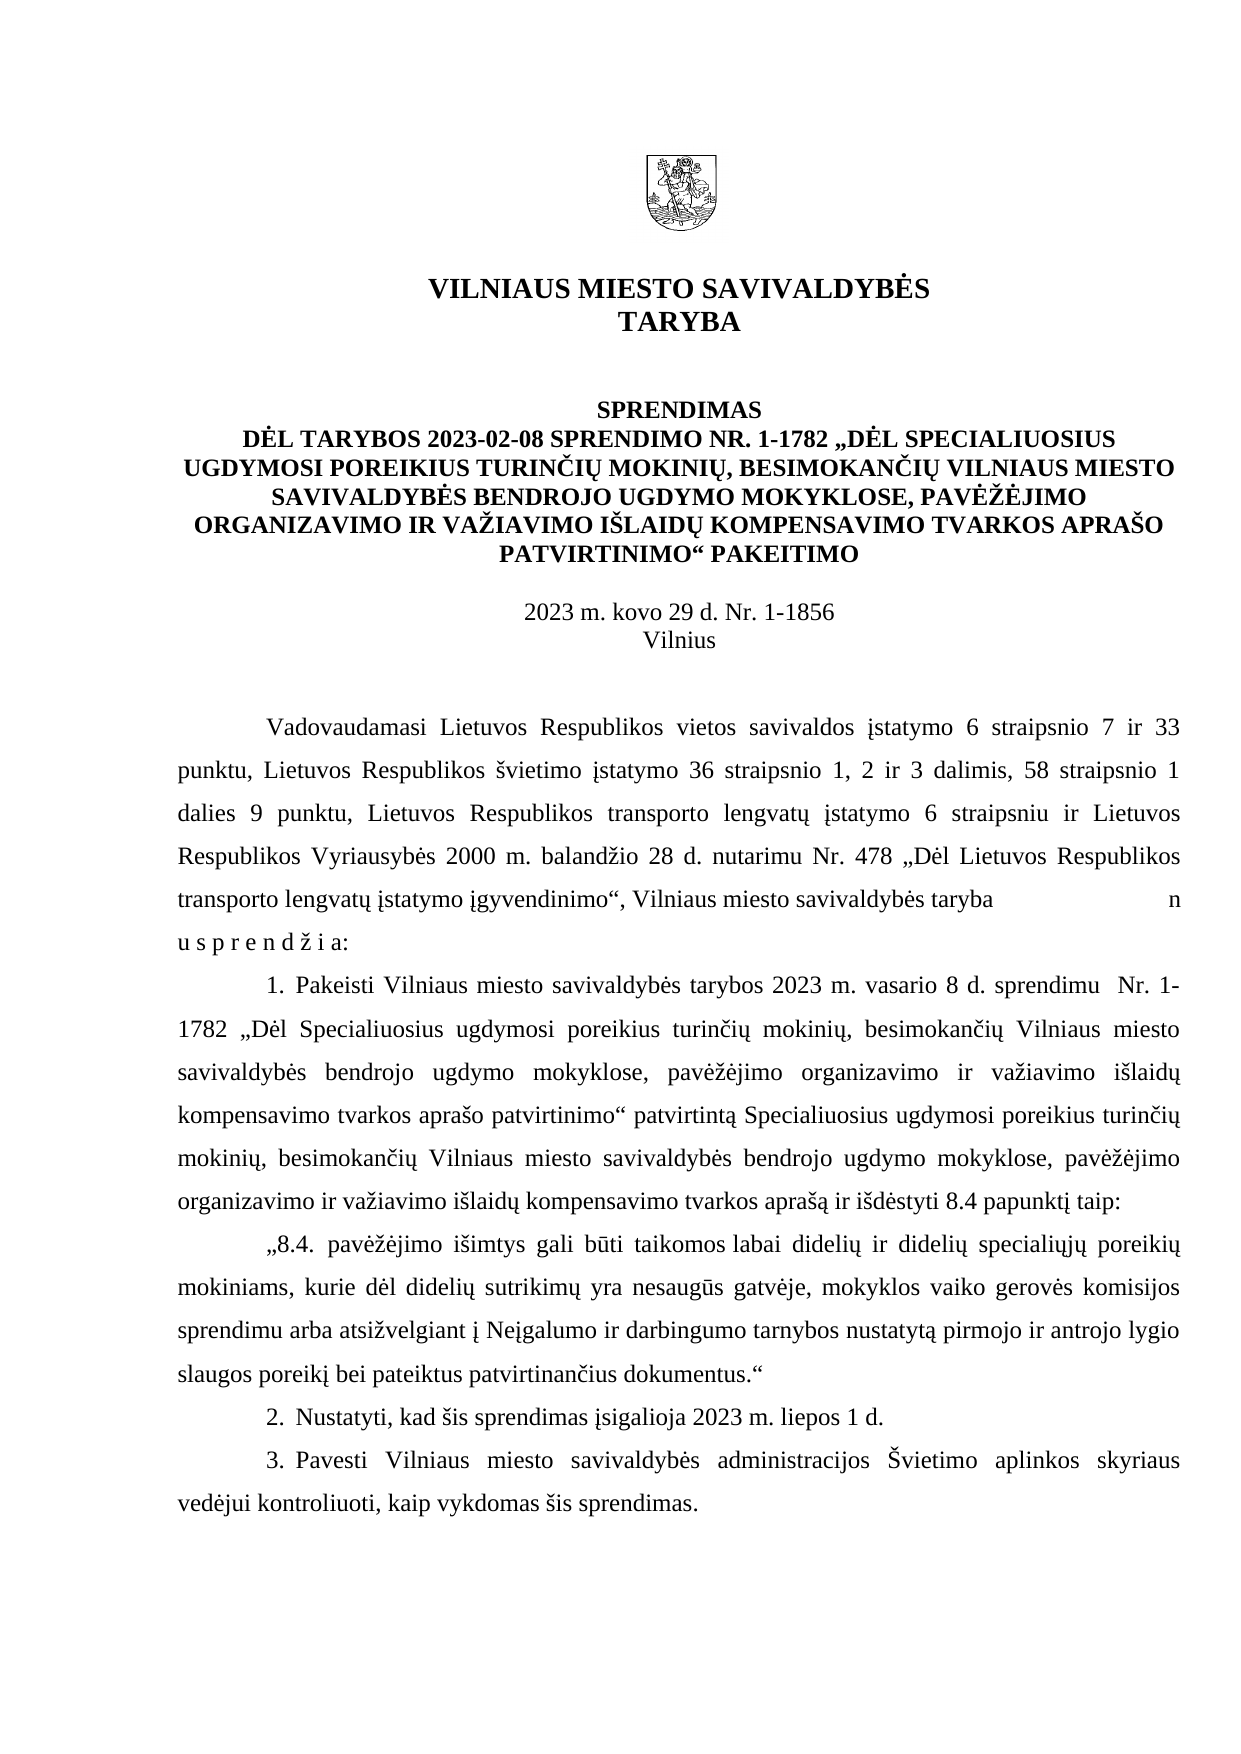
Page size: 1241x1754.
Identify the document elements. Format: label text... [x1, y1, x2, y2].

text 3. Pavesti Vilniaus miesto savivaldybės administracijos Švietimo aplinkos skyriaus vedėjui kontroliuoti, kaip vykdomas šis sprendimas. [177, 1445, 1181, 1517]
text Vilnius [177, 626, 1181, 654]
text TARYBA [177, 304, 1181, 338]
text Vadovaudamasi Lietuvos Respublikos vietos savivaldos įstatymo 6 straipsnio 7 ir 33 punktu, Lietuvos Respublikos švietimo įstatymo 36 straipsnio 1, 2 ir 3 dalimis, 58 straipsnio 1 dalies 9 punktu, Lietuvos Respublikos transporto lengvatų įstatymo 6 straipsniu ir Lietuvos Respublikos Vyriausybės 2000 m. balandžio 28 d. nutarimu Nr. 478 „Dėl Lietuvos Respublikos transporto lengvatų įstatymo įgyvendinimo“, Vilniaus miesto savivaldybės taryba n u s p r e n d ž i a: [177, 712, 1181, 956]
text DĖL TARYBOS 2023-02-08 SPRENDIMO NR. 1-1782 „DĖL SPECIALIUOSIUS UGDYMOSI POREIKIUS TURINČIŲ MOKINIŲ, BESIMOKANČIŲ VILNIAUS MIESTO SAVIVALDYBĖS BENDROJO UGDYMO MOKYKLOSE, PAVĖŽĖJIMO ORGANIZAVIMO IR VAŽIAVIMO IŠLAIDŲ KOMPENSAVIMO TVARKOS APRAŠO PATVIRTINIMO“ PAKEITIMO [177, 424, 1181, 568]
text SPRENDIMAS [177, 396, 1181, 424]
text „8.4. pavėžėjimo išimtys gali būti taikomos labai didelių ir didelių specialiųjų poreikių mokiniams, kurie dėl didelių sutrikimų yra nesaugūs gatvėje, mokyklos vaiko gerovės komisijos sprendimu arba atsižvelgiant į Neįgalumo ir darbingumo tarnybos nustatytą pirmojo ir antrojo lygio slaugos poreikį bei pateiktus patvirtinančius dokumentus.“ [177, 1229, 1181, 1387]
text 2023 m. kovo 29 d. Nr. 1-1856 [177, 597, 1181, 626]
text 2. Nustatyti, kad šis sprendimas įsigalioja 2023 m. liepos 1 d. [177, 1402, 1181, 1431]
text VILNIAUS MIESTO SAVIVALDYBĖS [177, 271, 1181, 304]
text 1. Pakeisti Vilniaus miesto savivaldybės tarybos 2023 m. vasario 8 d. sprendimu Nr. 1-1782 „Dėl Specialiuosius ugdymosi poreikius turinčių mokinių, besimokančių Vilniaus miesto savivaldybės bendrojo ugdymo mokyklose, pavėžėjimo organizavimo ir važiavimo išlaidų kompensavimo tvarkos aprašo patvirtinimo“ patvirtintą Specialiuosius ugdymosi poreikius turinčių mokinių, besimokančių Vilniaus miesto savivaldybės bendrojo ugdymo mokyklose, pavėžėjimo organizavimo ir važiavimo išlaidų kompensavimo tvarkos aprašą ir išdėstyti 8.4 papunktį taip: [177, 971, 1181, 1215]
